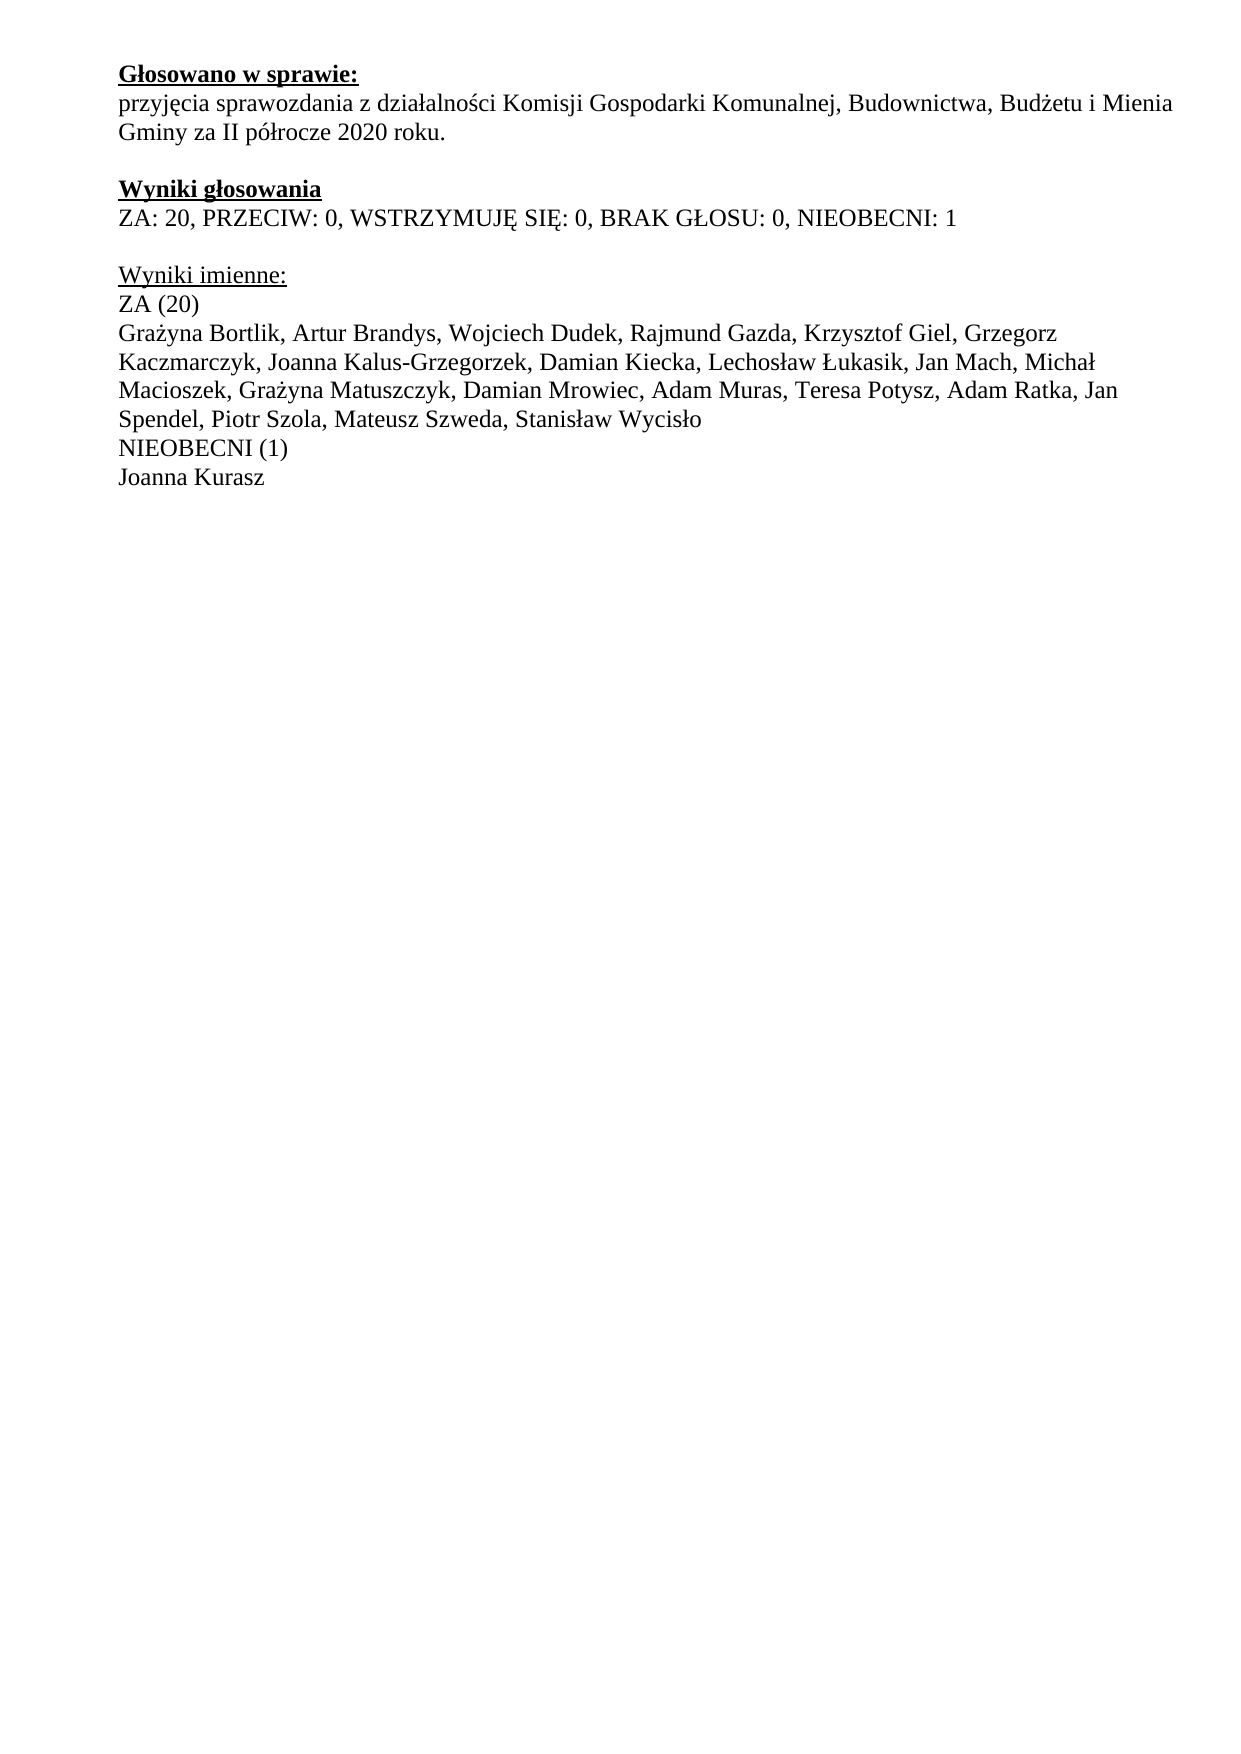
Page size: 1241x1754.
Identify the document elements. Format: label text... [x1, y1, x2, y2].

text Głosowano w sprawie: przyjęcia sprawozdania z działalności Komisji Gospodarki Komunalnej, Budownictwa, Budżetu i Mienia Gminy za II półrocze 2020 roku. Wyniki głosowania ZA: 20, PRZECIW: 0, WSTRZYMUJĘ SIĘ: 0, BRAK GŁOSU: 0, NIEOBECNI: 1 Wyniki imienne: ZA (20) Grażyna Bortlik, Artur Brandys, Wojciech Dudek, Rajmund Gazda, Krzysztof Giel, Grzegorz Kaczmarczyk, Joanna Kalus-Grzegorzek, Damian Kiecka, Lechosław Łukasik, Jan Mach, Michał Macioszek, Grażyna Matuszczyk, Damian Mrowiec, Adam Muras, Teresa Potysz, Adam Ratka, Jan Spendel, Piotr Szola, Mateusz Szweda, Stanisław Wycisło NIEOBECNI (1) Joanna Kurasz [118, 59, 1181, 519]
